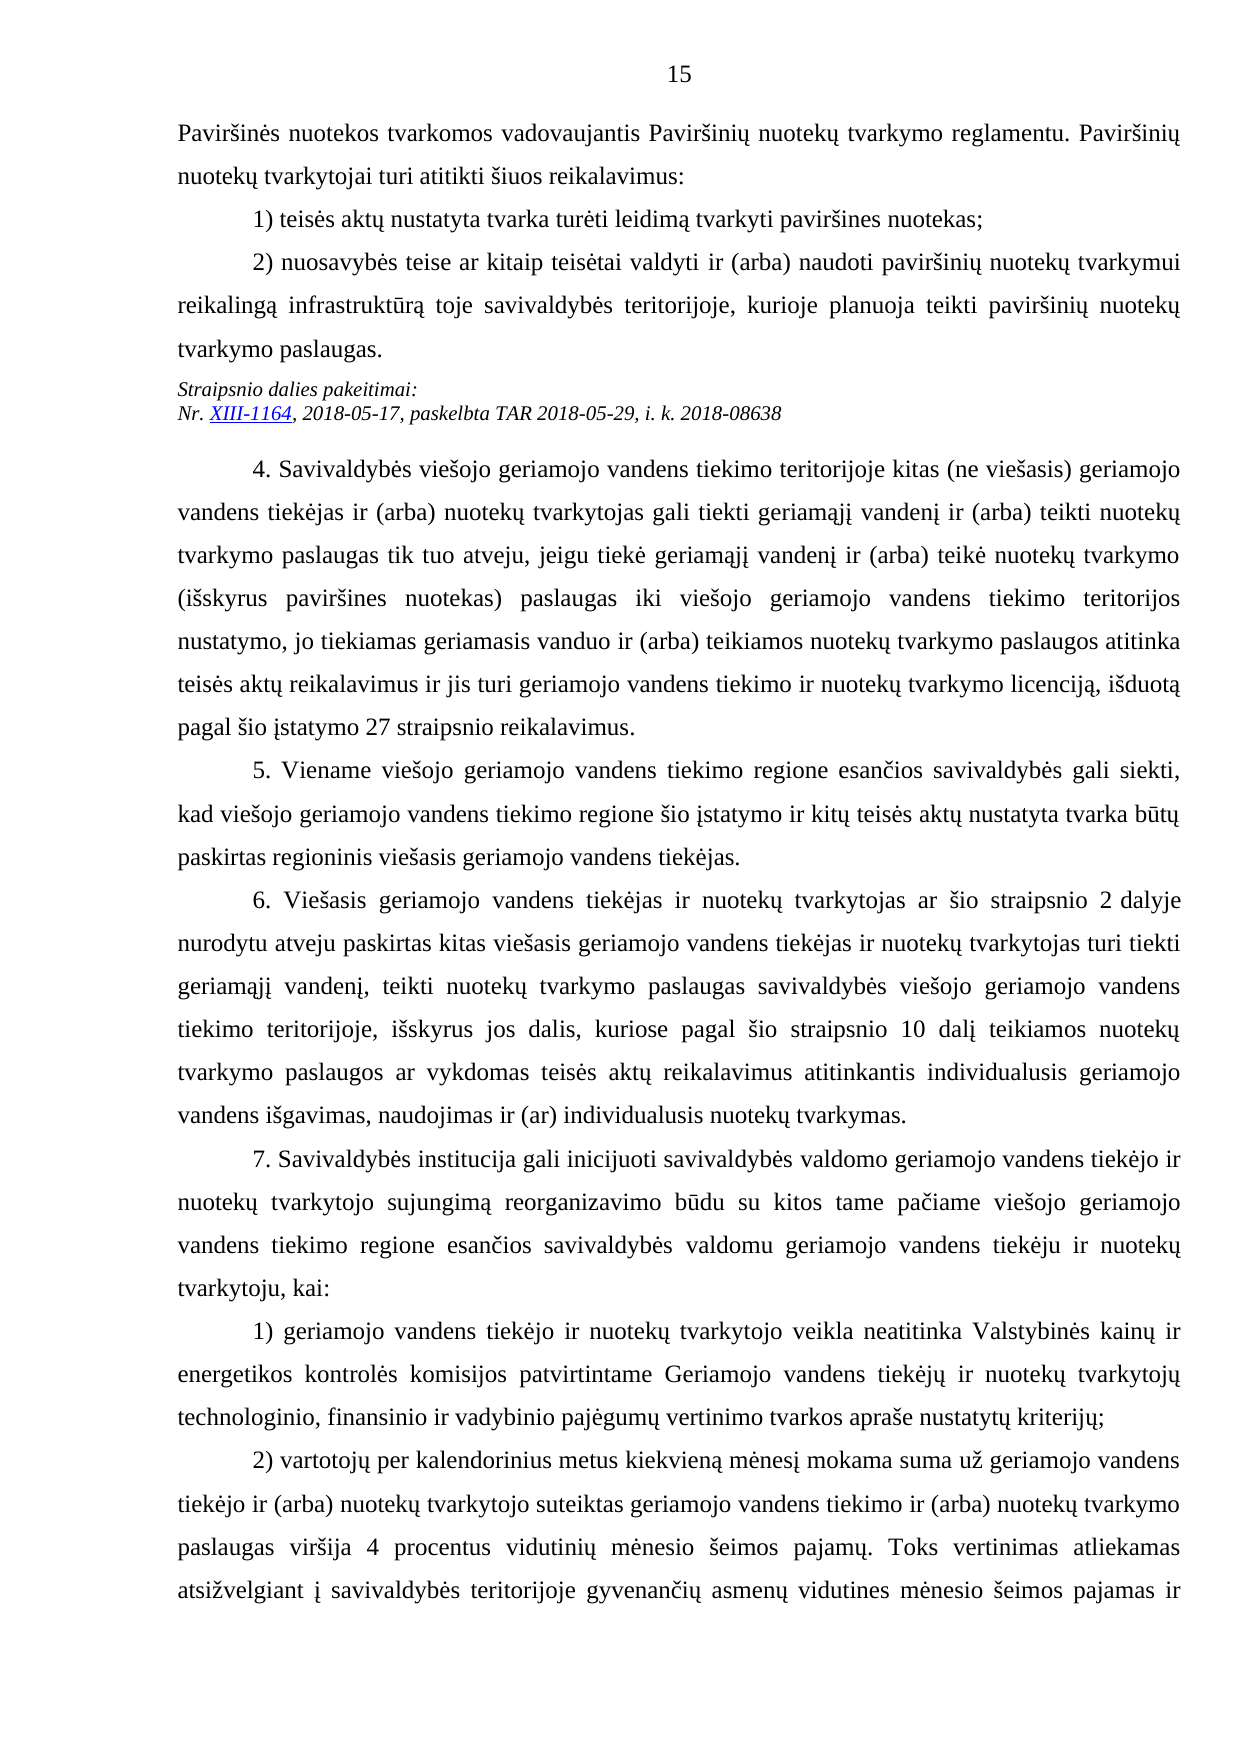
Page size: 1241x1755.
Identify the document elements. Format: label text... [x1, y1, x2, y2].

text 5. Viename viešojo geriamojo vandens tiekimo regione esančios savivaldybės gali siekti, kad viešojo geriamojo vandens tiekimo regione šio įstatymo ir kitų teisės aktų nustatyta tvarka būtų paskirtas regioninis viešasis geriamojo vandens tiekėjas. [177, 756, 1181, 871]
text 6. Viešasis geriamojo vandens tiekėjas ir nuotekų tvarkytojas ar šio straipsnio 2 dalyje nurodytu atveju paskirtas kitas viešasis geriamojo vandens tiekėjas ir nuotekų tvarkytojas turi tiekti geriamąjį vandenį, teikti nuotekų tvarkymo paslaugas savivaldybės viešojo geriamojo vandens tiekimo teritorijoje, išskyrus jos dalis, kuriose pagal šio straipsnio 10 dalį teikiamos nuotekų tvarkymo paslaugos ar vykdomas teisės aktų reikalavimus atitinkantis individualusis geriamojo vandens išgavimas, naudojimas ir (ar) individualusis nuotekų tvarkymas. [177, 885, 1181, 1129]
text 1) geriamojo vandens tiekėjo ir nuotekų tvarkytojo veikla neatitinka Valstybinės kainų ir energetikos kontrolės komisijos patvirtintame Geriamojo vandens tiekėjų ir nuotekų tvarkytojų technologinio, finansinio ir vadybinio pajėgumų vertinimo tvarkos apraše nustatytų kriterijų; [177, 1316, 1181, 1431]
text Paviršinės nuotekos tvarkomos vadovaujantis Paviršinių nuotekų tvarkymo reglamentu. Paviršinių nuotekų tvarkytojai turi atitikti šiuos reikalavimus: [177, 118, 1181, 190]
text 1) teisės aktų nustatyta tvarka turėti leidimą tvarkyti paviršines nuotekas; [177, 204, 1181, 233]
text 2) vartotojų per kalendorinius metus kiekvieną mėnesį mokama suma už geriamojo vandens tiekėjo ir (arba) nuotekų tvarkytojo suteiktas geriamojo vandens tiekimo ir (arba) nuotekų tvarkymo paslaugas viršija 4 procentus vidutinių mėnesio šeimos pajamų. Toks vertinimas atliekamas atsižvelgiant į savivaldybės teritorijoje gyvenančių asmenų vidutines mėnesio šeimos pajamas ir [177, 1446, 1181, 1604]
text Straipsnio dalies pakeitimai: [177, 377, 1181, 401]
text Nr. XIII-1164, 2018-05-17, paskelbta TAR 2018-05-29, i. k. 2018-08638 [177, 401, 1181, 425]
text 7. Savivaldybės institucija gali inicijuoti savivaldybės valdomo geriamojo vandens tiekėjo ir nuotekų tvarkytojo sujungimą reorganizavimo būdu su kitos tame pačiame viešojo geriamojo vandens tiekimo regione esančios savivaldybės valdomu geriamojo vandens tiekėju ir nuotekų tvarkytoju, kai: [177, 1144, 1181, 1302]
text 4. Savivaldybės viešojo geriamojo vandens tiekimo teritorijoje kitas (ne viešasis) geriamojo vandens tiekėjas ir (arba) nuotekų tvarkytojas gali tiekti geriamąjį vandenį ir (arba) teikti nuotekų tvarkymo paslaugas tik tuo atveju, jeigu tiekė geriamąjį vandenį ir (arba) teikė nuotekų tvarkymo (išskyrus paviršines nuotekas) paslaugas iki viešojo geriamojo vandens tiekimo teritorijos nustatymo, jo tiekiamas geriamasis vanduo ir (arba) teikiamos nuotekų tvarkymo paslaugos atitinka teisės aktų reikalavimus ir jis turi geriamojo vandens tiekimo ir nuotekų tvarkymo licenciją, išduotą pagal šio įstatymo 27 straipsnio reikalavimus. [177, 454, 1181, 741]
text 2) nuosavybės teise ar kitaip teisėtai valdyti ir (arba) naudoti paviršinių nuotekų tvarkymui reikalingą infrastruktūrą toje savivaldybės teritorijoje, kurioje planuoja teikti paviršinių nuotekų tvarkymo paslaugas. [177, 247, 1181, 362]
